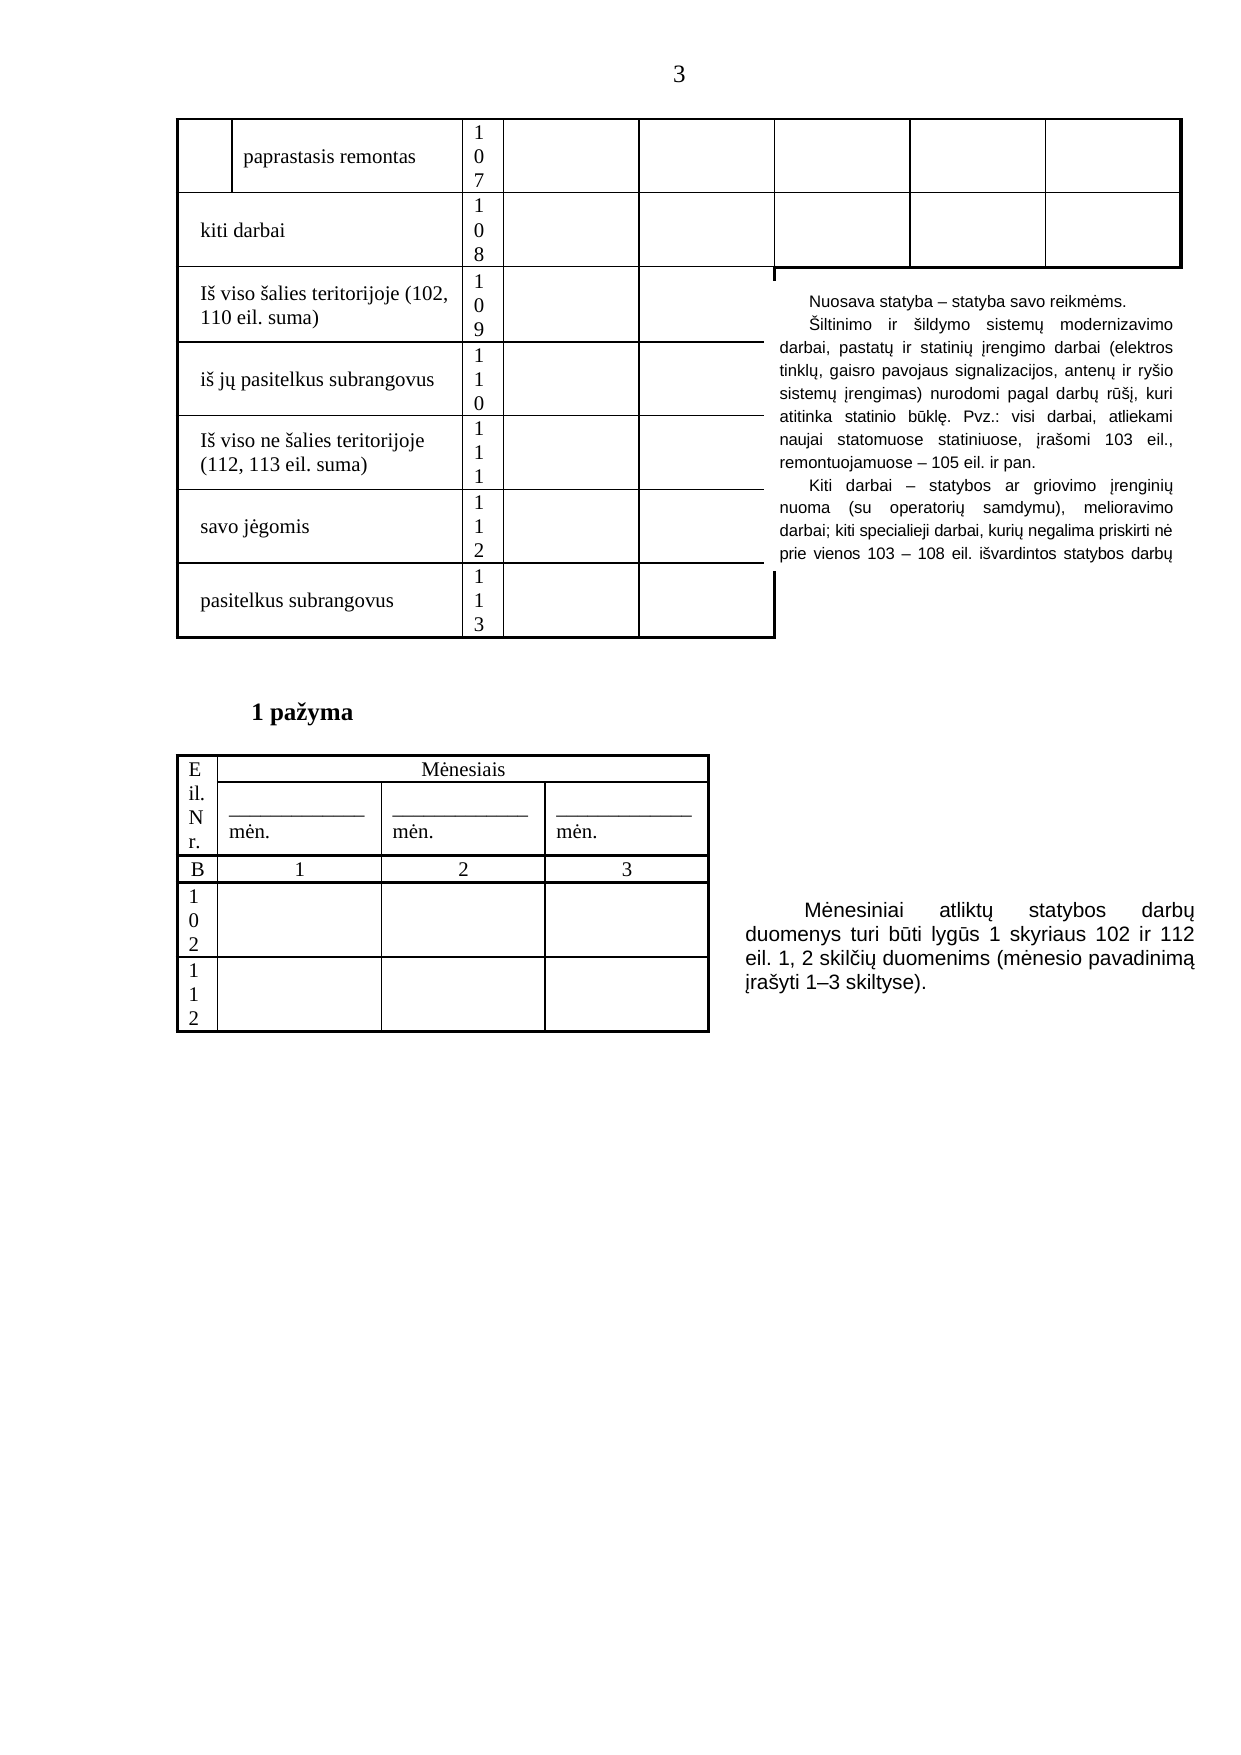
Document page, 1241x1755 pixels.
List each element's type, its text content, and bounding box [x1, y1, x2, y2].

table_header Eil. Nr. [179, 757, 217, 853]
table_cell Iš viso ne šalies teritorijoje (112, 113 eil. suma) [179, 416, 462, 488]
table_cell 111 [463, 416, 503, 488]
table_cell 112 [463, 490, 503, 562]
table_cell [776, 571, 910, 636]
table_cell 109 [463, 267, 503, 341]
table_cell pasitelkus subrangovus [179, 564, 462, 636]
table_cell 102 [179, 884, 217, 956]
table_cell 110 [463, 343, 503, 415]
table_cell [911, 193, 1045, 266]
table_cell 108 [463, 193, 503, 266]
table_cell B [179, 857, 217, 881]
table_cell kiti darbai [179, 193, 462, 266]
table_cell [218, 884, 381, 956]
table_cell [382, 958, 544, 1030]
table_cell Iš viso šalies teritorijoje (102, 110 eil. suma) [764, 281, 1188, 571]
table_cell 3 [546, 857, 707, 881]
table_cell [1046, 193, 1179, 266]
table_cell [504, 120, 638, 192]
table_cell [504, 564, 638, 636]
table_cell [776, 269, 910, 281]
table_cell [910, 571, 1046, 636]
table_cell Iš viso šalies teritorijoje (102, 110 eil. suma) [179, 267, 462, 341]
table_cell _____________ mėn. [382, 783, 544, 853]
table_cell [179, 120, 231, 192]
table_cell 2 [382, 857, 544, 881]
table_cell [1046, 571, 1181, 636]
table_header Mėnesiais [218, 757, 707, 781]
table_cell [640, 120, 774, 192]
table_cell 112 [179, 958, 217, 1030]
table_cell 1 [218, 857, 381, 881]
table_cell [504, 267, 638, 341]
table_cell [504, 343, 638, 415]
table_cell [504, 193, 638, 266]
table_cell [640, 416, 764, 488]
table_cell [640, 564, 773, 636]
table_cell [218, 958, 381, 1030]
table_cell [1046, 269, 1181, 281]
table_cell [911, 120, 1045, 192]
table_cell [382, 884, 544, 956]
table_cell [504, 490, 638, 562]
table_cell [1046, 120, 1179, 192]
table_cell [775, 193, 909, 266]
table_cell _____________ mėn. [218, 783, 381, 853]
table_cell _____________ mėn. [546, 783, 707, 853]
table_cell 107 [463, 120, 503, 192]
table_cell [640, 490, 764, 562]
text 1 pažyma [177, 697, 1181, 725]
table_cell [546, 958, 707, 1030]
table_cell savo jėgomis [179, 490, 462, 562]
table_cell [504, 416, 638, 488]
table_cell [640, 267, 773, 341]
table_cell [640, 343, 764, 415]
table_cell [640, 193, 774, 266]
table_cell [546, 884, 707, 956]
table_cell [775, 120, 909, 192]
table_cell iš jų pasitelkus subrangovus [179, 343, 462, 415]
table_cell paprastasis remontas [233, 120, 462, 192]
table_cell [910, 269, 1046, 281]
table_cell 102 [730, 891, 1210, 1024]
table_cell 113 [463, 564, 503, 636]
